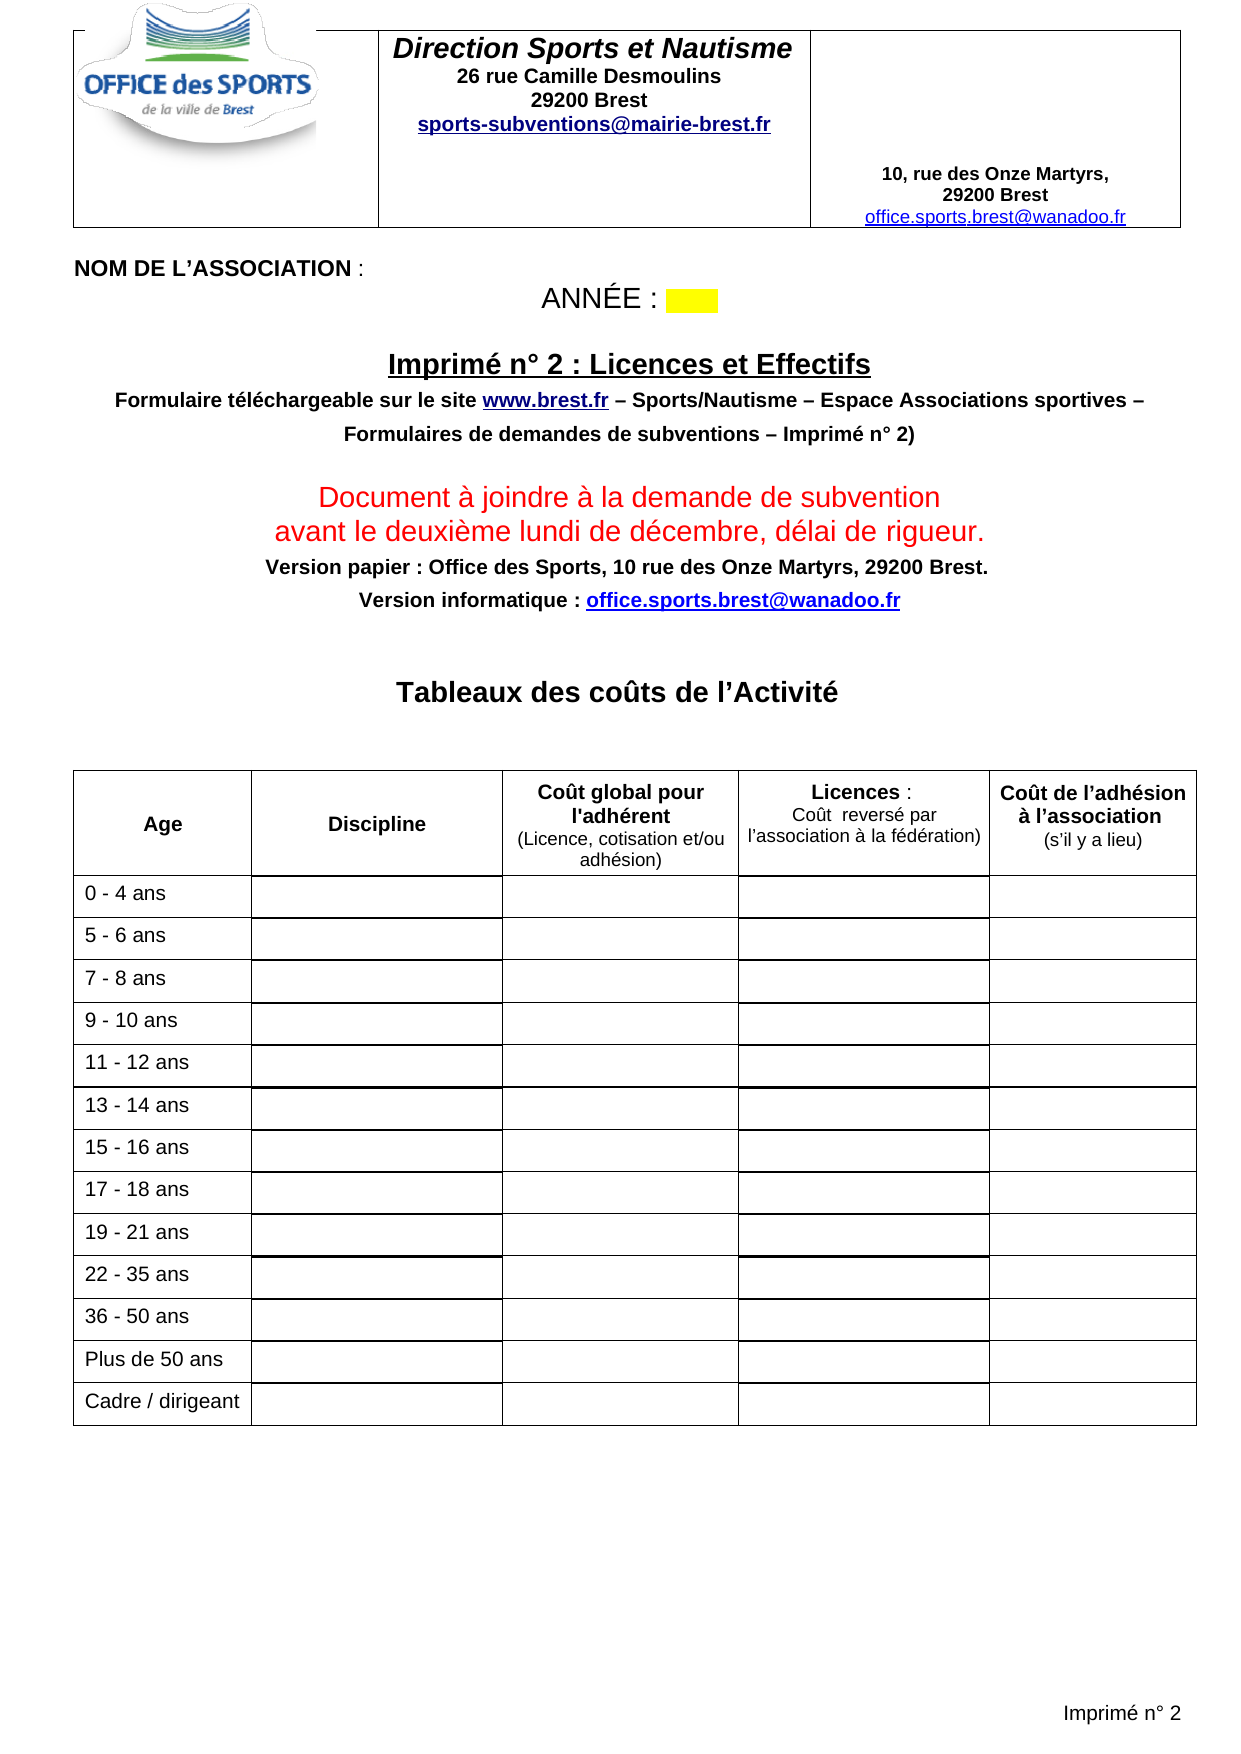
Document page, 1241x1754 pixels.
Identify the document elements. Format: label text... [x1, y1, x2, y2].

table_cell [503, 1130, 738, 1171]
text Version informatique : office.sports.brest@wanadoo.fr [85, 581, 1174, 614]
table_cell [990, 960, 1196, 1002]
text ANNÉE : [85, 281, 1174, 314]
table_header [739, 877, 989, 917]
table_cell [503, 1341, 738, 1382]
text Imprimé n° 2 : Licences et Effectifs [85, 348, 1174, 381]
table_header [739, 1342, 989, 1382]
table_cell [503, 1003, 738, 1044]
table_header Discipline [252, 771, 502, 874]
table_header [739, 1046, 989, 1086]
table_cell 15 - 16 ans [74, 1130, 251, 1171]
table_header [739, 1004, 989, 1044]
table_header Coût global pour l'adhérent (Licence, cotisation et/ou adhésion) [503, 771, 738, 874]
text Version papier : Office des Sports, 10 rue des Onze Martyrs, 29200 Brest. [85, 548, 1174, 581]
table_cell [503, 1172, 738, 1213]
table_cell [503, 1256, 738, 1298]
text Document à joindre à la demande de subvention [85, 481, 1174, 514]
table_header Licences : Coût reversé par l’association à la fédération) [739, 771, 989, 874]
table_header Coût de l’adhésion à l’association (s’il y a lieu) [990, 771, 1196, 874]
text Formulaire téléchargeable sur le site www.brest.fr – Sports/Nautisme – Espace Associations sportives – Formulaires de demandes de subventions – Imprimé n° 2) [85, 381, 1174, 448]
table_cell [503, 1045, 738, 1086]
table_cell Cadre / dirigeant [74, 1383, 251, 1425]
table_cell 19 - 21 ans [74, 1214, 251, 1255]
table_cell [990, 1003, 1196, 1044]
table_header [739, 919, 989, 959]
table_cell 11 - 12 ans [74, 1045, 251, 1086]
table_cell [990, 1130, 1196, 1171]
text avant le deuxième lundi de décembre, délai de rigueur. [85, 514, 1174, 548]
table_cell [990, 1172, 1196, 1213]
text Tableaux des coûts de l’Activité [74, 674, 1160, 708]
table_cell [990, 1088, 1196, 1128]
table_header [252, 1342, 502, 1382]
table_header [252, 877, 502, 917]
table_cell 13 - 14 ans [74, 1088, 251, 1128]
table_header [739, 1258, 989, 1298]
table_cell 7 - 8 ans [74, 960, 251, 1002]
table_header [74, 31, 378, 227]
table_header [252, 919, 502, 959]
table_cell [990, 1299, 1196, 1340]
table_header [739, 1300, 989, 1340]
table_cell [503, 876, 738, 917]
table_header [252, 1173, 502, 1213]
table_header [739, 1384, 989, 1425]
table_cell 9 - 10 ans [74, 1003, 251, 1044]
table_cell [990, 1341, 1196, 1382]
table_header [739, 961, 989, 1002]
table_header 10, rue des Onze Martyrs, 29200 Brest office.sports.brest@wanadoo.fr [811, 31, 1180, 227]
table_cell [503, 1088, 738, 1128]
table_header [252, 1131, 502, 1171]
table_header [739, 1089, 989, 1129]
table_cell [990, 1256, 1196, 1298]
table_cell 22 - 35 ans [74, 1256, 251, 1298]
table_header [252, 1258, 502, 1298]
table_cell 36 - 50 ans [74, 1299, 251, 1340]
table_header Age [74, 771, 251, 874]
table_cell [503, 1214, 738, 1255]
table_header Direction Sports et Nautisme 26 rue Camille Desmoulins 29200 Brest sports-subventions@mairie-brest.fr [379, 31, 810, 227]
table_cell Plus de 50 ans [74, 1341, 251, 1382]
table_header [252, 1004, 502, 1044]
table_cell 0 - 4 ans [74, 876, 251, 917]
table_cell 5 - 6 ans [74, 918, 251, 959]
table_header [252, 1384, 502, 1425]
table_cell 17 - 18 ans [74, 1172, 251, 1213]
table_cell [503, 918, 738, 959]
table_cell [990, 876, 1196, 917]
table_header [739, 1131, 989, 1171]
table_header [252, 1046, 502, 1086]
table_header [252, 961, 502, 1002]
table_cell [503, 1383, 738, 1425]
table_header [739, 1215, 989, 1255]
table_cell [990, 1383, 1196, 1425]
text NOM DE L’ASSOCIATION : [74, 254, 1181, 281]
table_header [252, 1300, 502, 1340]
table_header [739, 1173, 989, 1213]
table_header [252, 1215, 502, 1255]
table_header [252, 1089, 502, 1129]
table_cell [990, 918, 1196, 959]
table_cell [503, 1299, 738, 1340]
table_cell [990, 1045, 1196, 1086]
table_cell [990, 1214, 1196, 1255]
table_cell [503, 960, 738, 1002]
